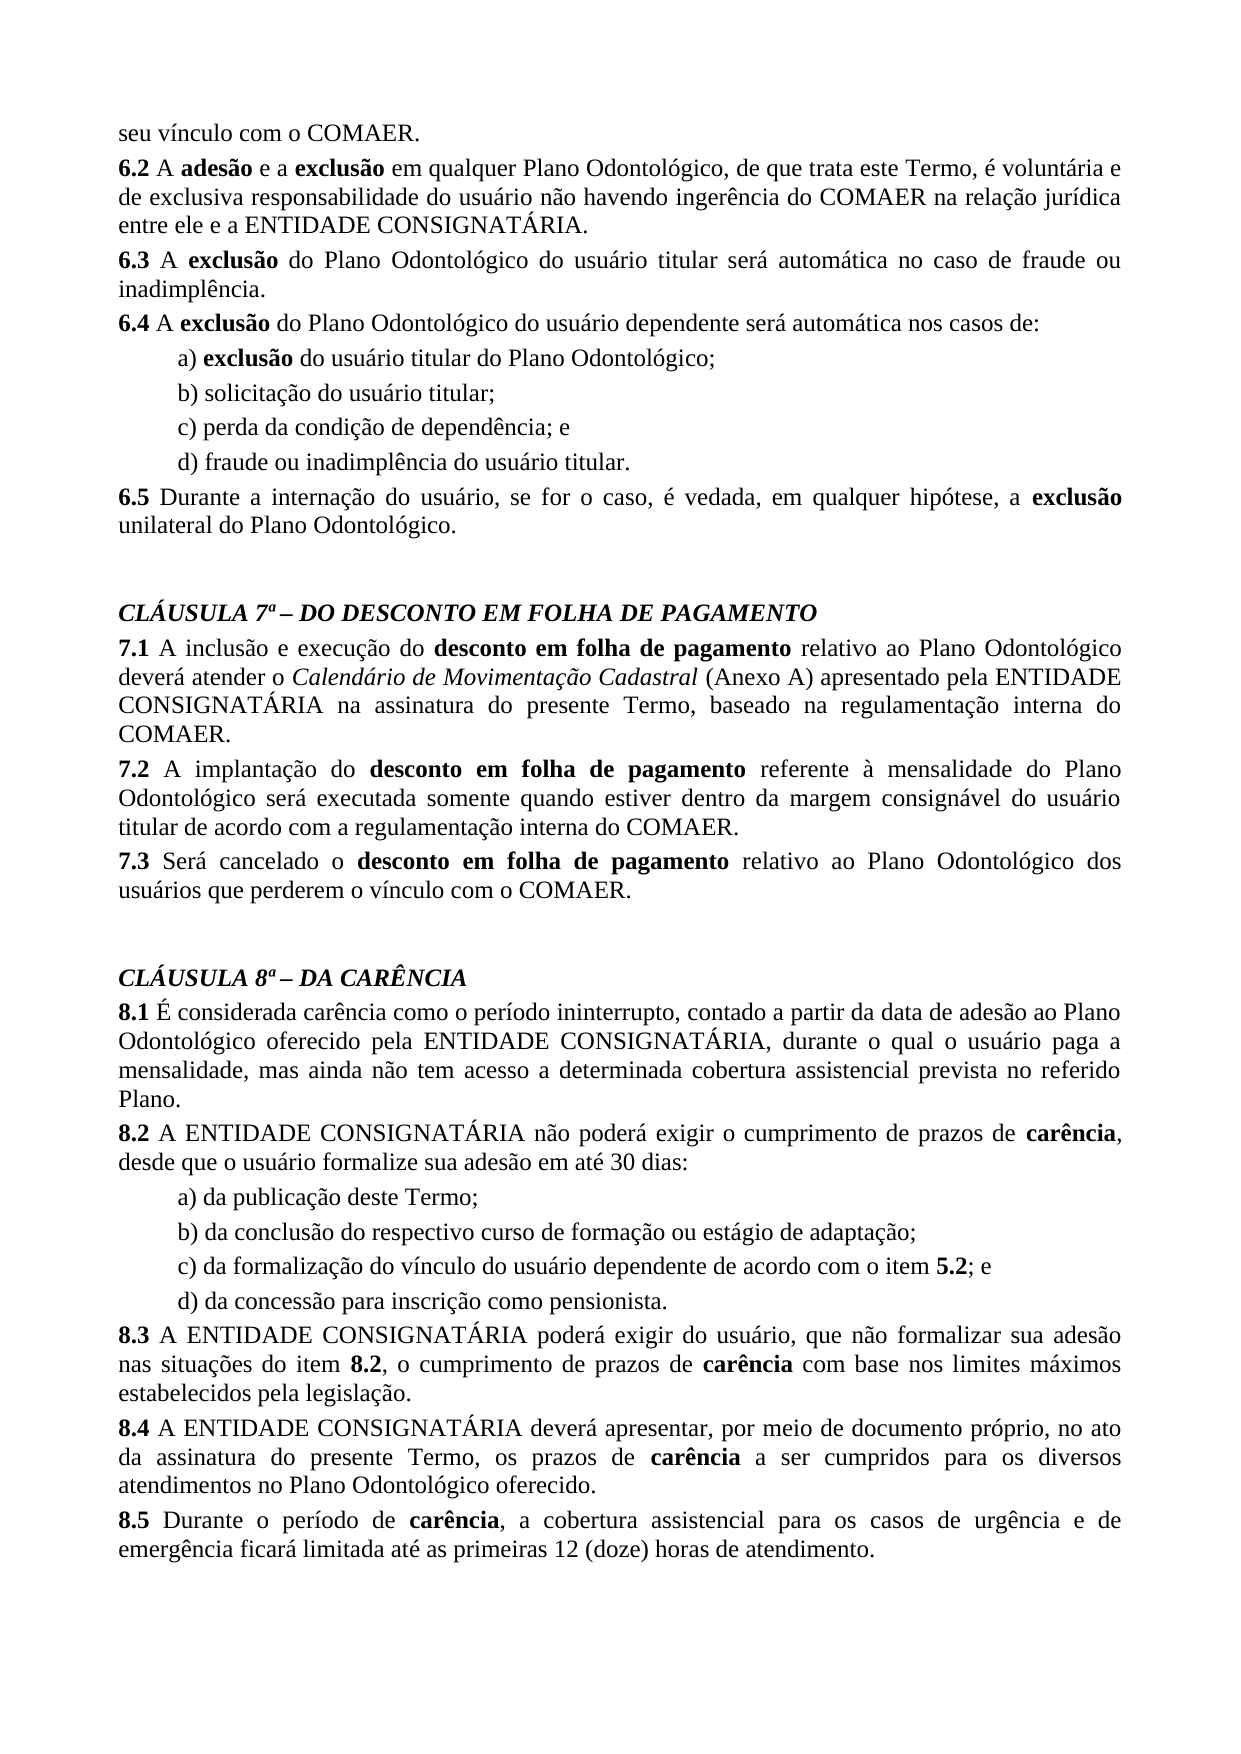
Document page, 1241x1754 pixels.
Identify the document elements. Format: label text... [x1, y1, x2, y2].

text 8.5 Durante o período de carência, a cobertura assistencial para os casos de urgência e de emergência ficará limitada até as primeiras 12 (doze) horas de atendimento. [118, 1505, 1122, 1562]
text 8.1 É considerada carência como o período ininterrupto, contado a partir da data de adesão ao Plano Odontológico oferecido pela ENTIDADE CONSIGNATÁRIA, durante o qual o usuário paga a mensalidade, mas ainda não tem acesso a determinada cobertura assistencial prevista no referido Plano. [118, 997, 1122, 1112]
text c) perda da condição de dependência; e [177, 412, 1122, 441]
text a) da publicação deste Termo; [177, 1182, 1122, 1211]
text seu vínculo com o COMAER. [118, 118, 1122, 147]
text a) exclusão do usuário titular do Plano Odontológico; [177, 343, 1122, 372]
text 8.4 A ENTIDADE CONSIGNATÁRIA deverá apresentar, por meio de documento próprio, no ato da assinatura do presente Termo, os prazos de carência a ser cumpridos para os diversos atendimentos no Plano Odontológico oferecido. [118, 1413, 1122, 1499]
text 7.3 Será cancelado o desconto em folha de pagamento relativo ao Plano Odontológico dos usuários que perderem o vínculo com o COMAER. [118, 846, 1122, 904]
text 6.4 A exclusão do Plano Odontológico do usuário dependente será automática nos casos de: [118, 308, 1122, 337]
text 8.2 A ENTIDADE CONSIGNATÁRIA não poderá exigir o cumprimento de prazos de carência, desde que o usuário formalize sua adesão em até 30 dias: [118, 1118, 1122, 1176]
text CLÁUSULA 8ª – DA CARÊNCIA [118, 963, 1122, 992]
text b) solicitação do usuário titular; [177, 378, 1122, 407]
text 8.3 A ENTIDADE CONSIGNATÁRIA poderá exigir do usuário, que não formalizar sua adesão nas situações do item 8.2, o cumprimento de prazos de carência com base nos limites máximos estabelecidos pela legislação. [118, 1321, 1122, 1407]
text 6.3 A exclusão do Plano Odontológico do usuário titular será automática no caso de fraude ou inadimplência. [118, 245, 1122, 302]
text c) da formalização do vínculo do usuário dependente de acordo com o item 5.2; e [177, 1251, 1122, 1280]
text CLÁUSULA 7ª – DO DESCONTO EM FOLHA DE PAGAMENTO [118, 598, 1122, 627]
text b) da conclusão do respectivo curso de formação ou estágio de adaptação; [177, 1217, 1122, 1245]
text d) fraude ou inadimplência do usuário titular. [177, 447, 1122, 476]
text 7.2 A implantação do desconto em folha de pagamento referente à mensalidade do Plano Odontológico será executada somente quando estiver dentro da margem consignável do usuário titular de acordo com a regulamentação interna do COMAER. [118, 754, 1122, 840]
text 6.5 Durante a internação do usuário, se for o caso, é vedada, em qualquer hipótese, a exclusão unilateral do Plano Odontológico. [118, 482, 1122, 539]
text 7.1 A inclusão e execução do desconto em folha de pagamento relativo ao Plano Odontológico deverá atender o Calendário de Movimentação Cadastral (Anexo A) apresentado pela ENTIDADE CONSIGNATÁRIA na assinatura do presente Termo, baseado na regulamentação interna do COMAER. [118, 633, 1122, 748]
text d) da concessão para inscrição como pensionista. [177, 1286, 1122, 1315]
text 6.2 A adesão e a exclusão em qualquer Plano Odontológico, de que trata este Termo, é voluntária e de exclusiva responsabilidade do usuário não havendo ingerência do COMAER na relação jurídica entre ele e a ENTIDADE CONSIGNATÁRIA. [118, 153, 1122, 239]
